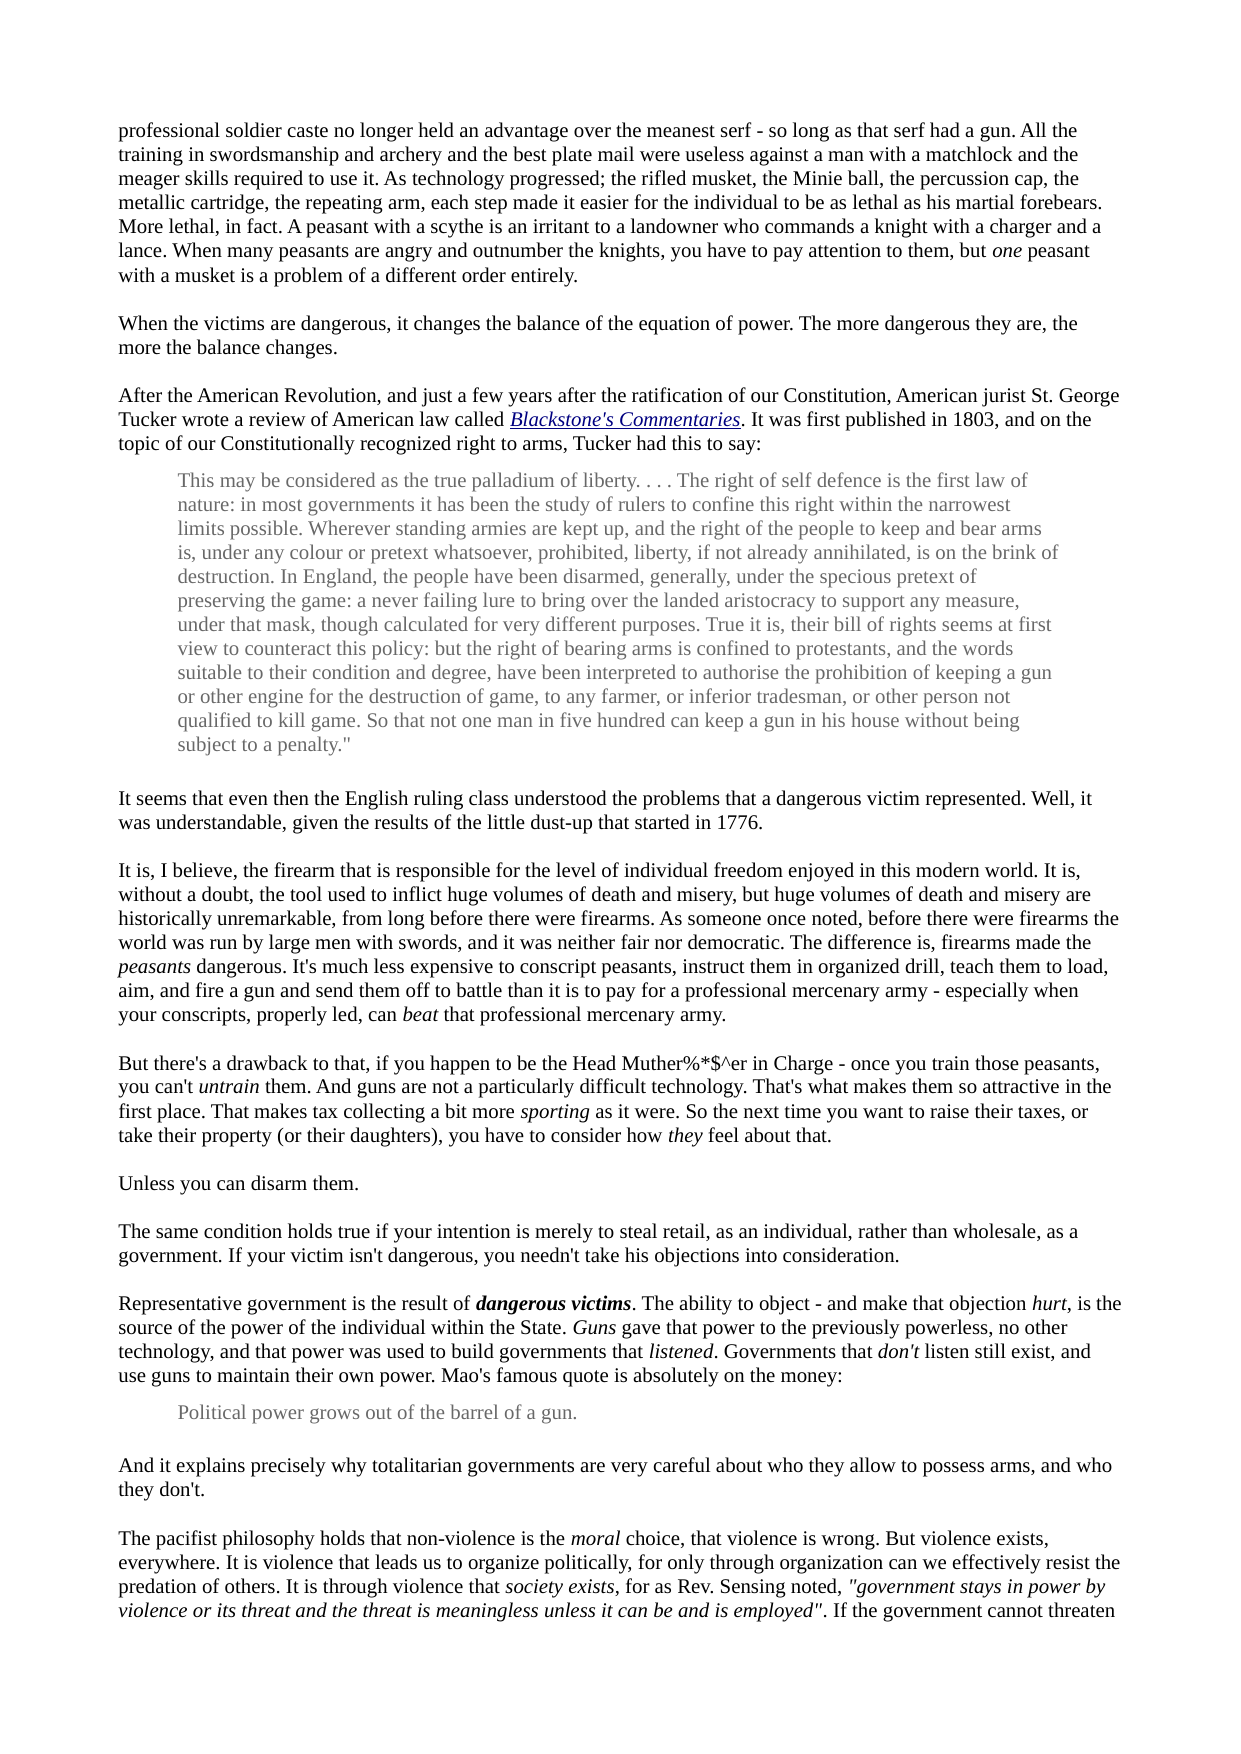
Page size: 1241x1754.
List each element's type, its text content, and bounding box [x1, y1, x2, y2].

text Political power grows out of the barrel of a gun. [177, 1400, 1063, 1424]
text professional soldier caste no longer held an advantage over the meanest serf - so long as that serf had a gun. All the training in swordsmanship and archery and the best plate mail were useless against a man with a matchlock and the meager skills required to use it. As technology progressed; the rifled musket, the Minie ball, the percussion cap, the metallic cartridge, the repeating arm, each step made it easier for the individual to be as lethal as his martial forebears. More lethal, in fact. A peasant with a scythe is an irritant to a landowner who commands a knight with a charger and a lance. When many peasants are angry and outnumber the knights, you have to pay attention to them, but one peasant with a musket is a problem of a different order entirely. When the victims are dangerous, it changes the balance of the equation of power. The more dangerous they are, the more the balance changes. After the American Revolution, and just a few years after the ratification of our Constitution, American jurist St. George Tucker wrote a review of American law called Blackstone's Commentaries. It was first published in 1803, and on the topic of our Constitutionally recognized right to arms, Tucker had this to say: [118, 118, 1122, 455]
text This may be considered as the true palladium of liberty. . . . The right of self defence is the first law of nature: in most governments it has been the study of rulers to confine this right within the narrowest limits possible. Wherever standing armies are kept up, and the right of the people to keep and bear arms is, under any colour or pretext whatsoever, prohibited, liberty, if not already annihilated, is on the brink of destruction. In England, the people have been disarmed, generally, under the specious pretext of preserving the game: a never failing lure to bring over the landed aristocracy to support any measure, under that mask, though calculated for very different purposes. True it is, their bill of rights seems at first view to counteract this policy: but the right of bearing arms is confined to protestants, and the words suitable to their condition and degree, have been interpreted to authorise the prohibition of keeping a gun or other engine for the destruction of game, to any farmer, or inferior tradesman, or other person not qualified to kill game. So that not one man in five hundred can keep a gun in his house without being subject to a penalty." [177, 467, 1063, 756]
text And it explains precisely why totalitarian governments are very careful about who they allow to possess arms, and who they don't. The pacifist philosophy holds that non-violence is the moral choice, that violence is wrong. But violence exists, everywhere. It is violence that leads us to organize politically, for only through organization can we effectively resist the predation of others. It is through violence that society exists, for as Rev. Sensing noted, "government stays in power by violence or its threat and the threat is meaningless unless it can be and is employed". If the government cannot threaten [118, 1453, 1122, 1622]
text It seems that even then the English ruling class understood the problems that a dangerous victim represented. Well, it was understandable, given the results of the little dust-up that started in 1776. It is, I believe, the firearm that is responsible for the level of individual freedom enjoyed in this modern world. It is, without a doubt, the tool used to inflict huge volumes of death and misery, but huge volumes of death and misery are historically unremarkable, from long before there were firearms. As someone once noted, before there were firearms the world was run by large men with swords, and it was neither fair nor democratic. The difference is, firearms made the peasants dangerous. It's much less expensive to conscript peasants, instruct them in organized drill, teach them to load, aim, and fire a gun and send them off to battle than it is to pay for a professional mercenary army - especially when your conscripts, properly led, can beat that professional mercenary army. But there's a drawback to that, if you happen to be the Head Muther%*$^er in Charge - once you train those peasants, you can't untrain them. And guns are not a particularly difficult technology. That's what makes them so attractive in the first place. That makes tax collecting a bit more sporting as it were. So the next time you want to raise their taxes, or take their property (or their daughters), you have to consider how they feel about that. Unless you can disarm them. The same condition holds true if your intention is merely to steal retail, as an individual, rather than wholesale, as a government. If your victim isn't dangerous, you needn't take his objections into consideration. Representative government is the result of dangerous victims. The ability to object - and make that objection hurt, is the source of the power of the individual within the State. Guns gave that power to the previously powerless, no other technology, and that power was used to build governments that listened. Governments that don't listen still exist, and use guns to maintain their own power. Mao's famous quote is absolutely on the money: [118, 786, 1122, 1387]
